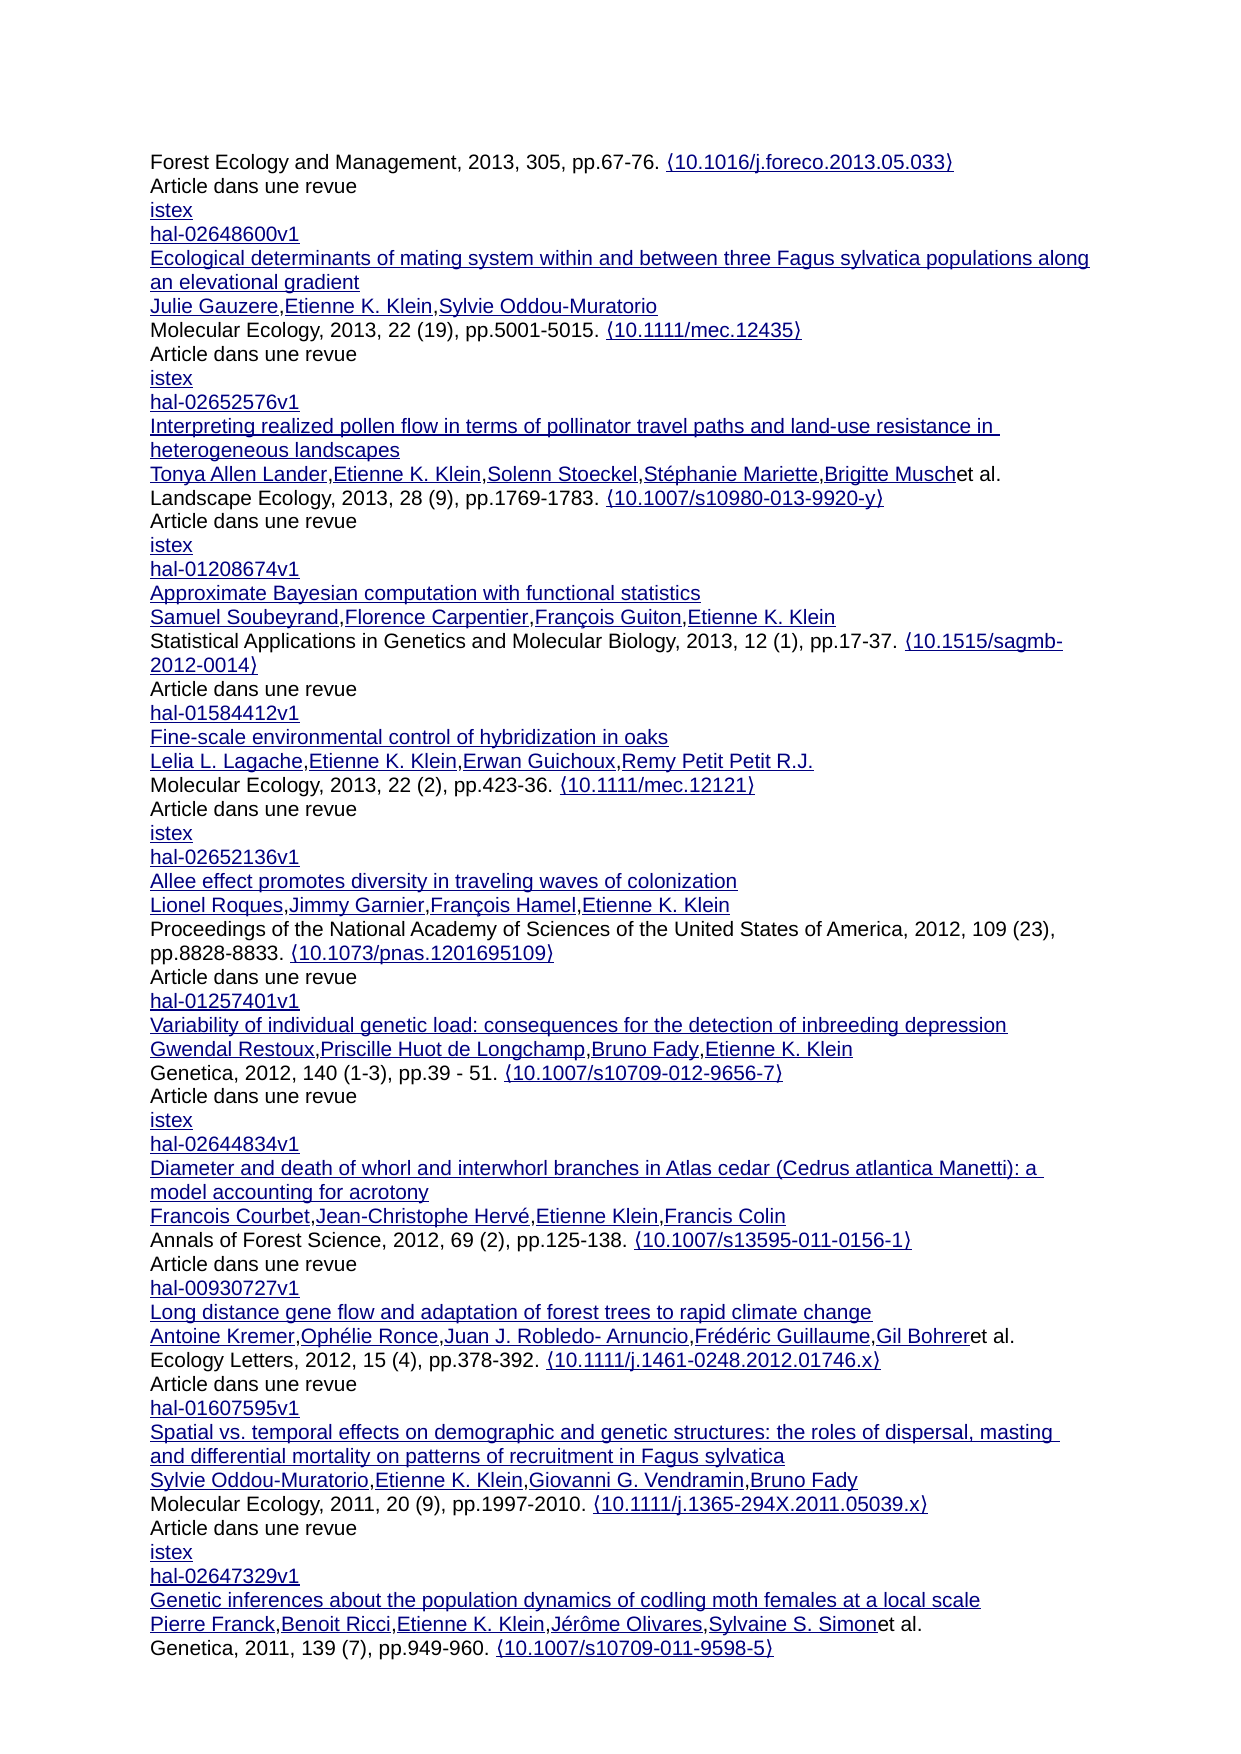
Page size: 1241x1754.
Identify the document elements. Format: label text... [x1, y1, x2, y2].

table_cell an elevational gradient Julie Gauzere,Etienne K. Klein,Sylvie Oddou-Muratorio Molecular Ecology, 2013, 22 (19), pp.5001-5015. ⟨10.1111/mec.12435⟩ Article dans une revue istex hal-02652576v1 [150, 268, 1090, 413]
table_cell Genetic inferences about the population dynamics of codling moth females at a local scale Pierre Franck,Benoit Ricci,Etienne K. Klein,Jérôme Olivares,Sylvaine S. Simonet al. Genetica, 2011, 139 (7), pp.949-960. ⟨10.1007/s10709-011-9598-5⟩ [150, 1588, 1090, 1659]
table_cell Variability of individual genetic load: consequences for the detection of inbreeding depression Gwendal Restoux,Priscille Huot de Longchamp,Bruno Fady,Etienne K. Klein Genetica, 2012, 140 (1-3), pp.39 - 51. ⟨10.1007/s10709-012-9656-7⟩ Article dans une revue istex hal-02644834v1 [150, 1013, 1090, 1156]
table_cell Ecological determinants of mating system within and between three Fagus sylvatica populations along [150, 246, 1090, 267]
table_cell Allee effect promotes diversity in traveling waves of colonization Lionel Roques,Jimmy Garnier,François Hamel,Etienne K. Klein Proceedings of the National Academy of Sciences of the United States of America, 2012, 109 (23), pp.8828-8833. ⟨10.1073/pnas.1201695109⟩ Article dans une revue hal-01257401v1 [150, 869, 1090, 1012]
table_cell Spatial vs. temporal effects on demographic and genetic structures: the roles of dispersal, masting and differential mortality on patterns of recruitment in Fagus sylvatica Sylvie Oddou-Muratorio,Etienne K. Klein,Giovanni G. Vendramin,Bruno Fady Molecular Ecology, 2011, 20 (9), pp.1997-2010. ⟨10.1111/j.1365-294X.2011.05039.x⟩ Article dans une revue istex hal-02647329v1 [150, 1420, 1090, 1587]
table_cell Forest Ecology and Management, 2013, 305, pp.67-76. ⟨10.1016/j.foreco.2013.05.033⟩ Article dans une revue istex hal-02648600v1 [150, 150, 1090, 246]
table_cell Interpreting realized pollen flow in terms of pollinator travel paths and land-use resistance in heterogeneous landscapes Tonya Allen Lander,Etienne K. Klein,Solenn Stoeckel,Stéphanie Mariette,Brigitte Muschet al. Landscape Ecology, 2013, 28 (9), pp.1769-1783. ⟨10.1007/s10980-013-9920-y⟩ Article dans une revue istex hal-01208674v1 [150, 414, 1090, 581]
table_cell Fine-scale environmental control of hybridization in oaks Lelia L. Lagache,Etienne K. Klein,Erwan Guichoux,Remy Petit Petit R.J. Molecular Ecology, 2013, 22 (2), pp.423-36. ⟨10.1111/mec.12121⟩ Article dans une revue istex hal-02652136v1 [150, 725, 1090, 869]
table_cell Diameter and death of whorl and interwhorl branches in Atlas cedar (Cedrus atlantica Manetti): a model accounting for acrotony Francois Courbet,Jean-Christophe Hervé,Etienne Klein,Francis Colin Annals of Forest Science, 2012, 69 (2), pp.125-138. ⟨10.1007/s13595-011-0156-1⟩ Article dans une revue hal-00930727v1 [150, 1156, 1090, 1300]
table_cell Approximate Bayesian computation with functional statistics Samuel Soubeyrand,Florence Carpentier,François Guiton,Etienne K. Klein Statistical Applications in Genetics and Molecular Biology, 2013, 12 (1), pp.17-37. ⟨10.1515/sagmb-2012-0014⟩ Article dans une revue hal-01584412v1 [150, 581, 1090, 725]
table_cell Long distance gene flow and adaptation of forest trees to rapid climate change Antoine Kremer,Ophélie Ronce,Juan J. Robledo- Arnuncio,Frédéric Guillaume,Gil Bohreret al. Ecology Letters, 2012, 15 (4), pp.378-392. ⟨10.1111/j.1461-0248.2012.01746.x⟩ Article dans une revue hal-01607595v1 [150, 1300, 1090, 1420]
